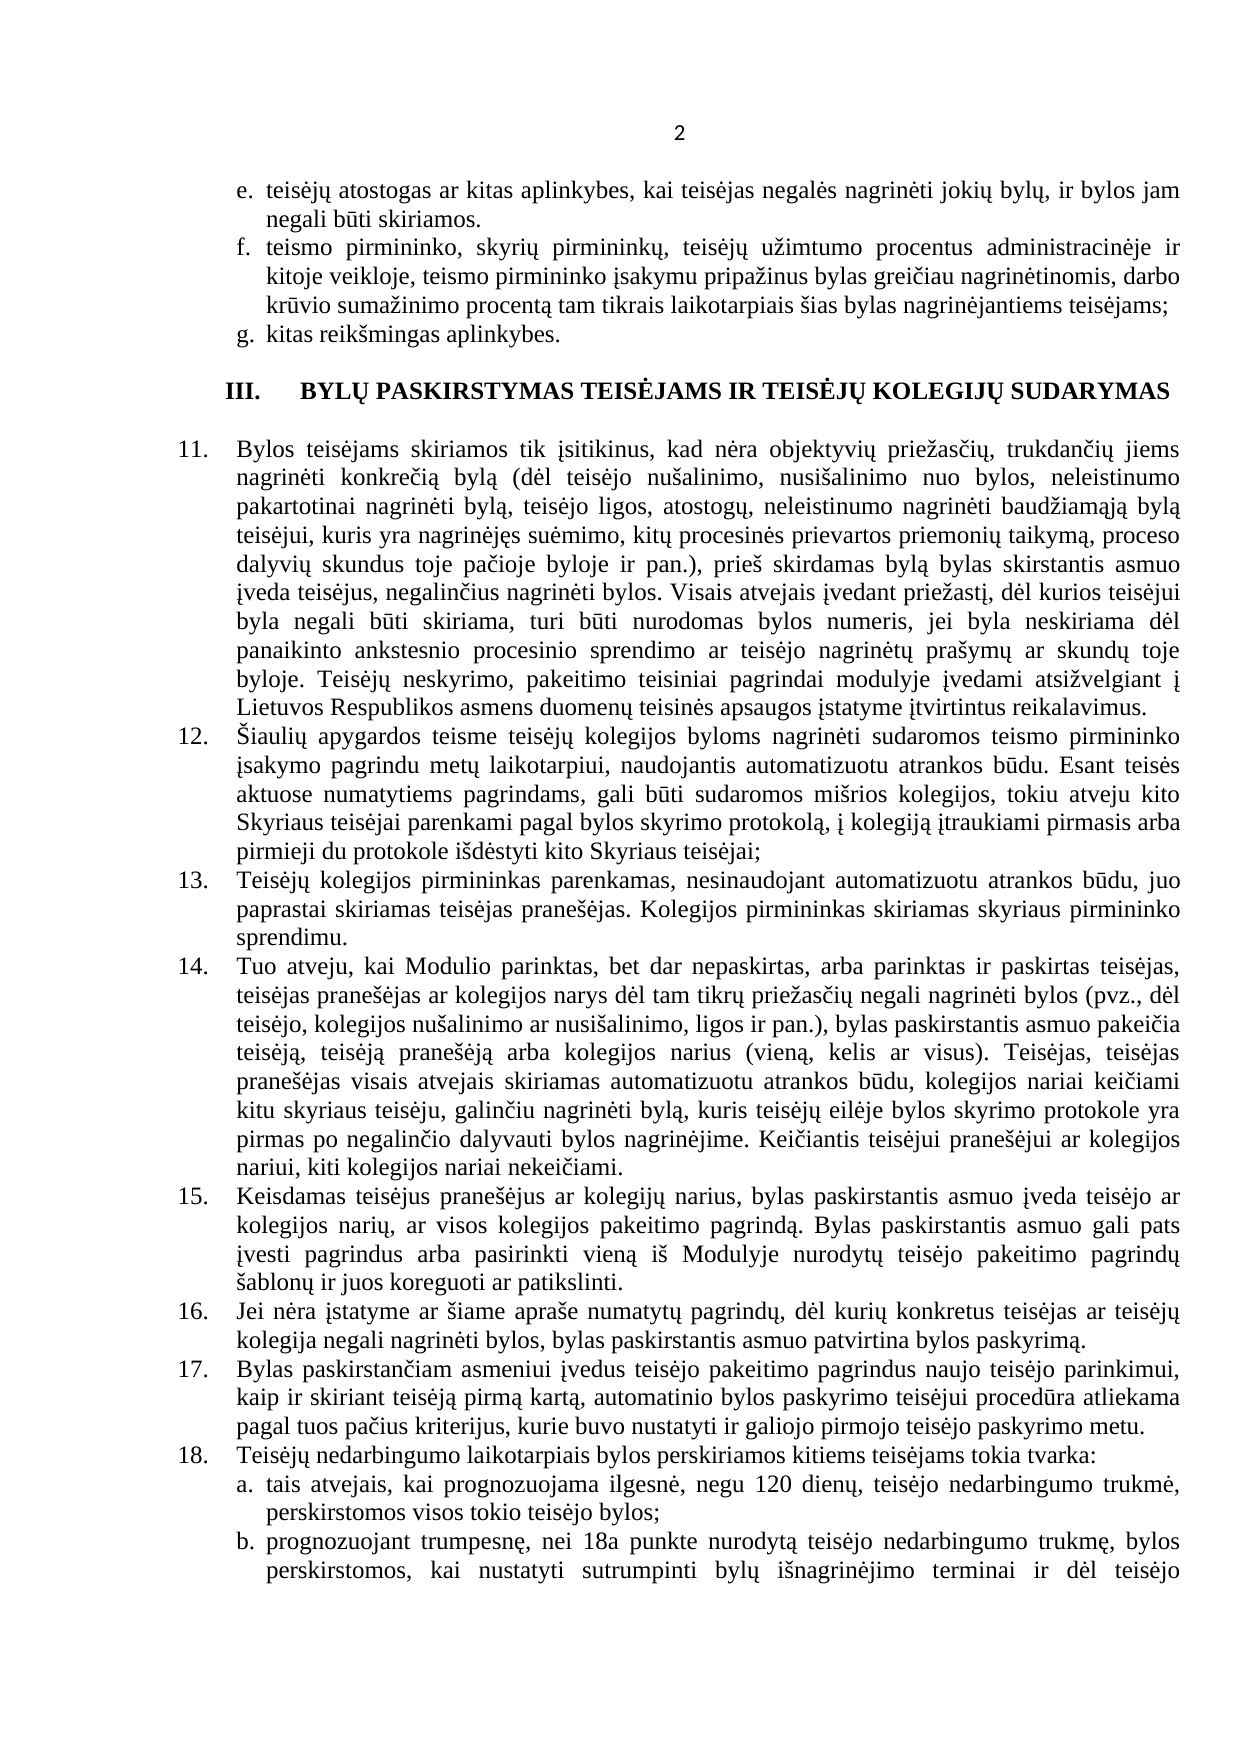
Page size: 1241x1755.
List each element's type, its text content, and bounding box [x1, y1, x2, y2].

text 18. Teisėjų nedarbingumo laikotarpiais bylos perskiriamos kitiems teisėjams tokia tvarka: [177, 1440, 1181, 1469]
text 13. Teisėjų kolegijos pirmininkas parenkamas, nesinaudojant automatizuotu atrankos būdu, juo paprastai skiriamas teisėjas pranešėjas. Kolegijos pirmininkas skiriamas skyriaus pirmininko sprendimu. [177, 865, 1181, 951]
text 11. Bylos teisėjams skiriamos tik įsitikinus, kad nėra objektyvių priežasčių, trukdančių jiems nagrinėti konkrečią bylą (dėl teisėjo nušalinimo, nusišalinimo nuo bylos, neleistinumo pakartotinai nagrinėti bylą, teisėjo ligos, atostogų, neleistinumo nagrinėti baudžiamąją bylą teisėjui, kuris yra nagrinėjęs suėmimo, kitų procesinės prievartos priemonių taikymą, proceso dalyvių skundus toje pačioje byloje ir pan.), prieš skirdamas bylą bylas skirstantis asmuo įveda teisėjus, negalinčius nagrinėti bylos. Visais atvejais įvedant priežastį, dėl kurios teisėjui byla negali būti skiriama, turi būti nurodomas bylos numeris, jei byla neskiriama dėl panaikinto ankstesnio procesinio sprendimo ar teisėjo nagrinėtų prašymų ar skundų toje byloje. Teisėjų neskyrimo, pakeitimo teisiniai pagrindai modulyje įvedami atsižvelgiant į Lietuvos Respublikos asmens duomenų teisinės apsaugos įstatyme įtvirtintus reikalavimus. [177, 434, 1181, 721]
text g. kitas reikšmingas aplinkybes. [236, 319, 1181, 347]
text III. Bylų paskirstymas teisėjams ir teisėjų kolegijų sudarymas [215, 376, 1181, 405]
text 12. Šiaulių apygardos teisme teisėjų kolegijos byloms nagrinėti sudaromos teismo pirmininko įsakymo pagrindu metų laikotarpiui, naudojantis automatizuotu atrankos būdu. Esant teisės aktuose numatytiems pagrindams, gali būti sudaromos mišrios kolegijos, tokiu atveju kito Skyriaus teisėjai parenkami pagal bylos skyrimo protokolą, į kolegiją įtraukiami pirmasis arba pirmieji du protokole išdėstyti kito Skyriaus teisėjai; [177, 721, 1181, 865]
text 17. Bylas paskirstančiam asmeniui įvedus teisėjo pakeitimo pagrindus naujo teisėjo parinkimui, kaip ir skiriant teisėją pirmą kartą, automatinio bylos paskyrimo teisėjui procedūra atliekama pagal tuos pačius kriterijus, kurie buvo nustatyti ir galiojo pirmojo teisėjo paskyrimo metu. [177, 1354, 1181, 1440]
text 16. Jei nėra įstatyme ar šiame apraše numatytų pagrindų, dėl kurių konkretus teisėjas ar teisėjų kolegija negali nagrinėti bylos, bylas paskirstantis asmuo patvirtina bylos paskyrimą. [177, 1296, 1181, 1354]
text b. prognozuojant trumpesnę, nei 18a punkte nurodytą teisėjo nedarbingumo trukmę, bylos perskirstomos, kai nustatyti sutrumpinti bylų išnagrinėjimo terminai ir dėl teisėjo [236, 1526, 1181, 1584]
text 15. Keisdamas teisėjus pranešėjus ar kolegijų narius, bylas paskirstantis asmuo įveda teisėjo ar kolegijos narių, ar visos kolegijos pakeitimo pagrindą. Bylas paskirstantis asmuo gali pats įvesti pagrindus arba pasirinkti vieną iš Modulyje nurodytų teisėjo pakeitimo pagrindų šablonų ir juos koreguoti ar patikslinti. [177, 1181, 1181, 1296]
text 14. Tuo atveju, kai Modulio parinktas, bet dar nepaskirtas, arba parinktas ir paskirtas teisėjas, teisėjas pranešėjas ar kolegijos narys dėl tam tikrų priežasčių negali nagrinėti bylos (pvz., dėl teisėjo, kolegijos nušalinimo ar nusišalinimo, ligos ir pan.), bylas paskirstantis asmuo pakeičia teisėją, teisėją pranešėją arba kolegijos narius (vieną, kelis ar visus). Teisėjas, teisėjas pranešėjas visais atvejais skiriamas automatizuotu atrankos būdu, kolegijos nariai keičiami kitu skyriaus teisėju, galinčiu nagrinėti bylą, kuris teisėjų eilėje bylos skyrimo protokole yra pirmas po negalinčio dalyvauti bylos nagrinėjime. Keičiantis teisėjui pranešėjui ar kolegijos nariui, kiti kolegijos nariai nekeičiami. [177, 951, 1181, 1181]
text a. tais atvejais, kai prognozuojama ilgesnė, negu 120 dienų, teisėjo nedarbingumo trukmė, perskirstomos visos tokio teisėjo bylos; [236, 1469, 1181, 1526]
text f. teismo pirmininko, skyrių pirmininkų, teisėjų užimtumo procentus administracinėje ir kitoje veikloje, teismo pirmininko įsakymu pripažinus bylas greičiau nagrinėtinomis, darbo krūvio sumažinimo procentą tam tikrais laikotarpiais šias bylas nagrinėjantiems teisėjams; [236, 232, 1181, 319]
text e. teisėjų atostogas ar kitas aplinkybes, kai teisėjas negalės nagrinėti jokių bylų, ir bylos jam negali būti skiriamos. [236, 175, 1181, 232]
